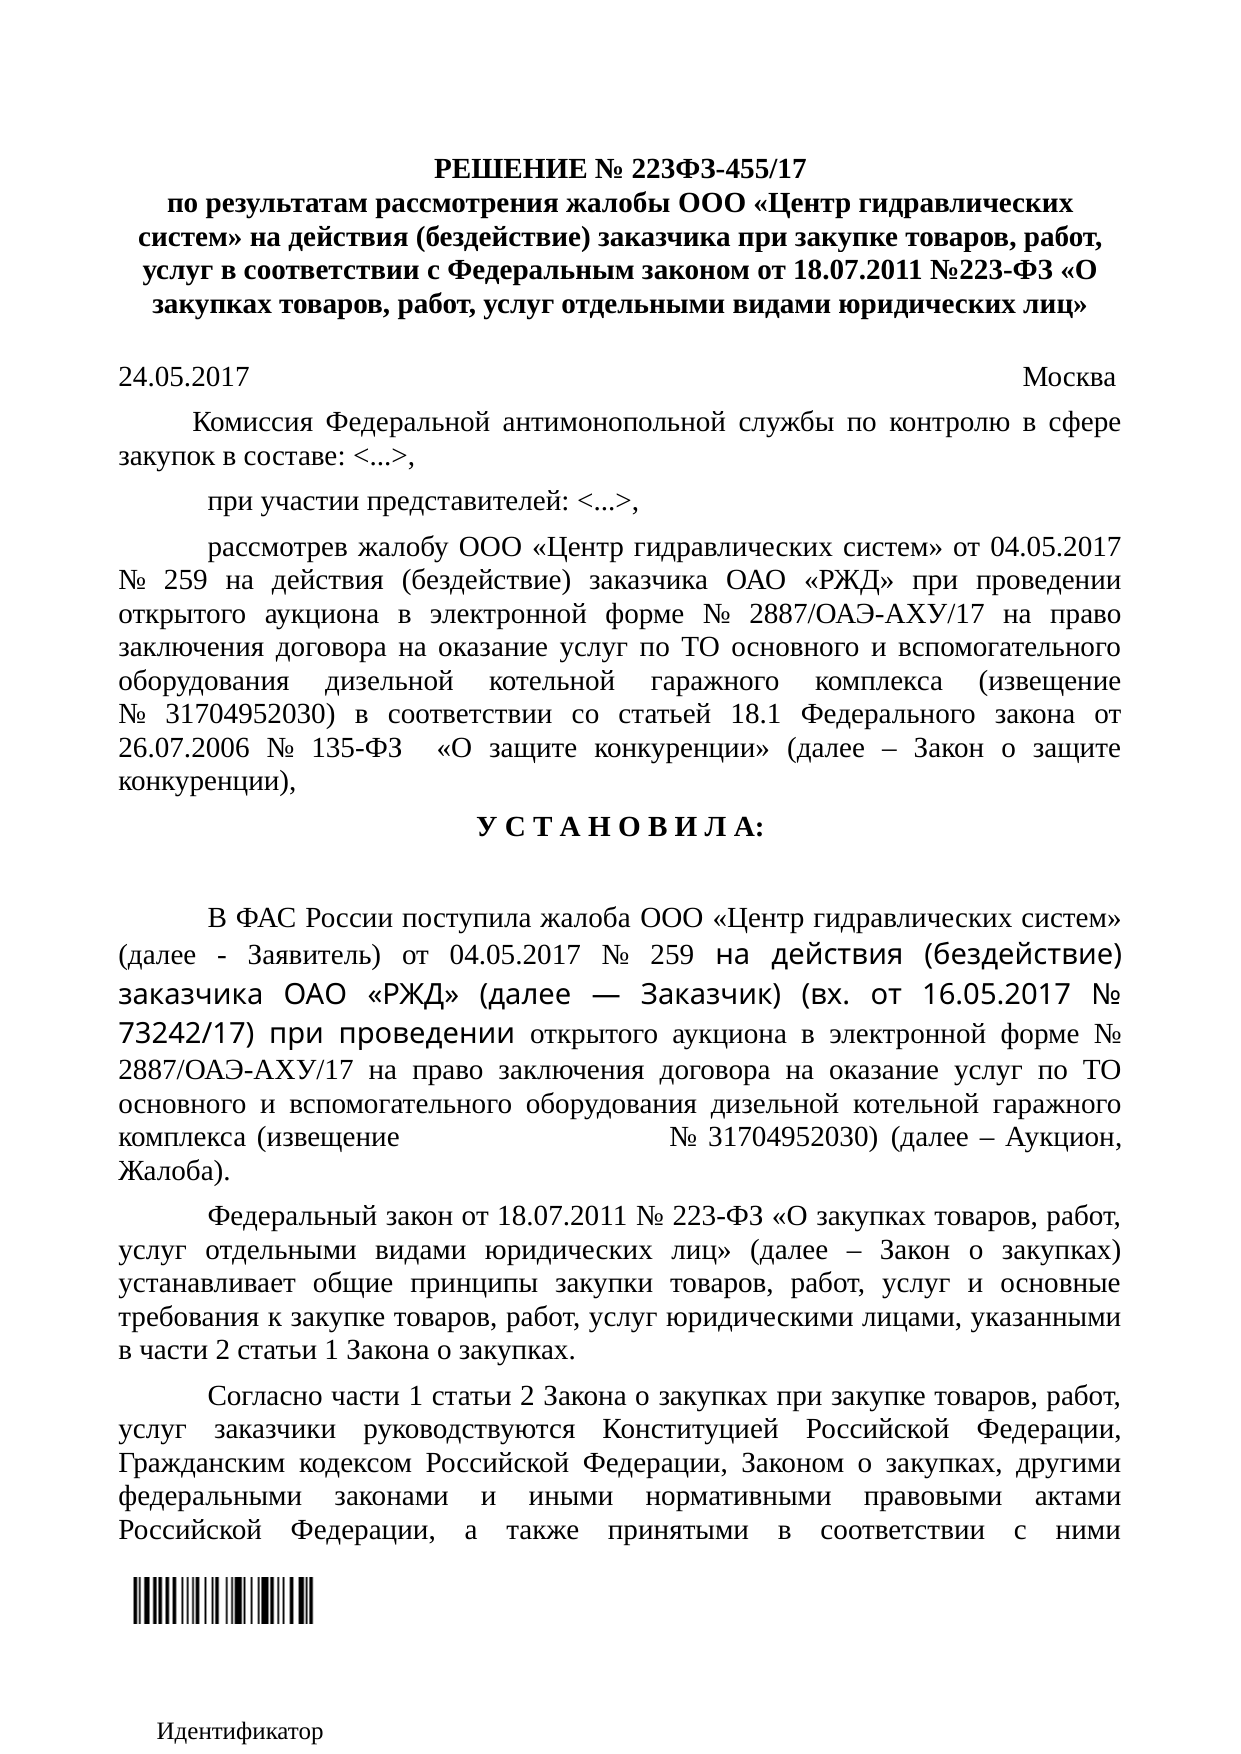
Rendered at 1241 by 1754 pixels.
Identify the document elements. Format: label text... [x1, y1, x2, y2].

text В ФАС России поступила жалоба ООО «Центр гидравлических систем» (далее - Заявитель) от 04.05.2017 № 259 на действия (бездействие) заказчика ОАО «РЖД» (далее — Заказчик) (вх. от 16.05.2017 № 73242/17) при проведении открытого аукциона в электронной форме № 2887/ОАЭ-АХУ/17 на право заключения договора на оказание услуг по ТО основного и вспомогательного оборудования дизельной котельной гаражного комплекса (извещение № 31704952030) (далее – Аукцион, Жалоба). [118, 900, 1122, 1186]
picture [118, 1577, 331, 1624]
text У С Т А Н О В И Л А: [118, 809, 1122, 842]
text по результатам рассмотрения жалобы ООО «Центр гидравлических систем» на действия (бездействие) заказчика при закупке товаров, работ, услуг в соответствии с Федеральным законом от 18.07.2011 №223-ФЗ «О закупках товаров, работ, услуг отдельными видами юридических лиц» [118, 185, 1122, 319]
text 24.05.2017 Москва [118, 359, 1122, 392]
text Комиссия Федеральной антимонопольной службы по контролю в сфере закупок в составе: <...>, [118, 404, 1122, 471]
text при участии представителей: <...>, [118, 483, 1122, 517]
text рассмотрев жалобу ООО «Центр гидравлических систем» от 04.05.2017 № 259 на действия (бездействие) заказчика ОАО «РЖД» при проведении открытого аукциона в электронной форме № 2887/ОАЭ-АХУ/17 на право заключения договора на оказание услуг по ТО основного и вспомогательного оборудования дизельной котельной гаражного комплекса (извещение № 31704952030) в соответствии со статьей 18.1 Федерального закона от 26.07.2006 № 135-ФЗ «О защите конкуренции» (далее – Закон о защите конкуренции), [118, 529, 1122, 797]
text Согласно части 1 статьи 2 Закона о закупках при закупке товаров, работ, услуг заказчики руководствуются Конституцией Российской Федерации, Гражданским кодексом Российской Федерации, Законом о закупках, другими федеральными законами и иными нормативными правовыми актами Российской Федерации, а также принятыми в соответствии с ними [118, 1378, 1122, 1546]
text РЕШЕНИЕ № 223ФЗ-455/17 [118, 152, 1122, 185]
text Федеральный закон от 18.07.2011 № 223-ФЗ «О закупках товаров, работ, услуг отдельными видами юридических лиц» (далее – Закон о закупках) устанавливает общие принципы закупки товаров, работ, услуг и основные требования к закупке товаров, работ, услуг юридическими лицами, указанными в части 2 статьи 1 Закона о закупках. [118, 1198, 1122, 1366]
